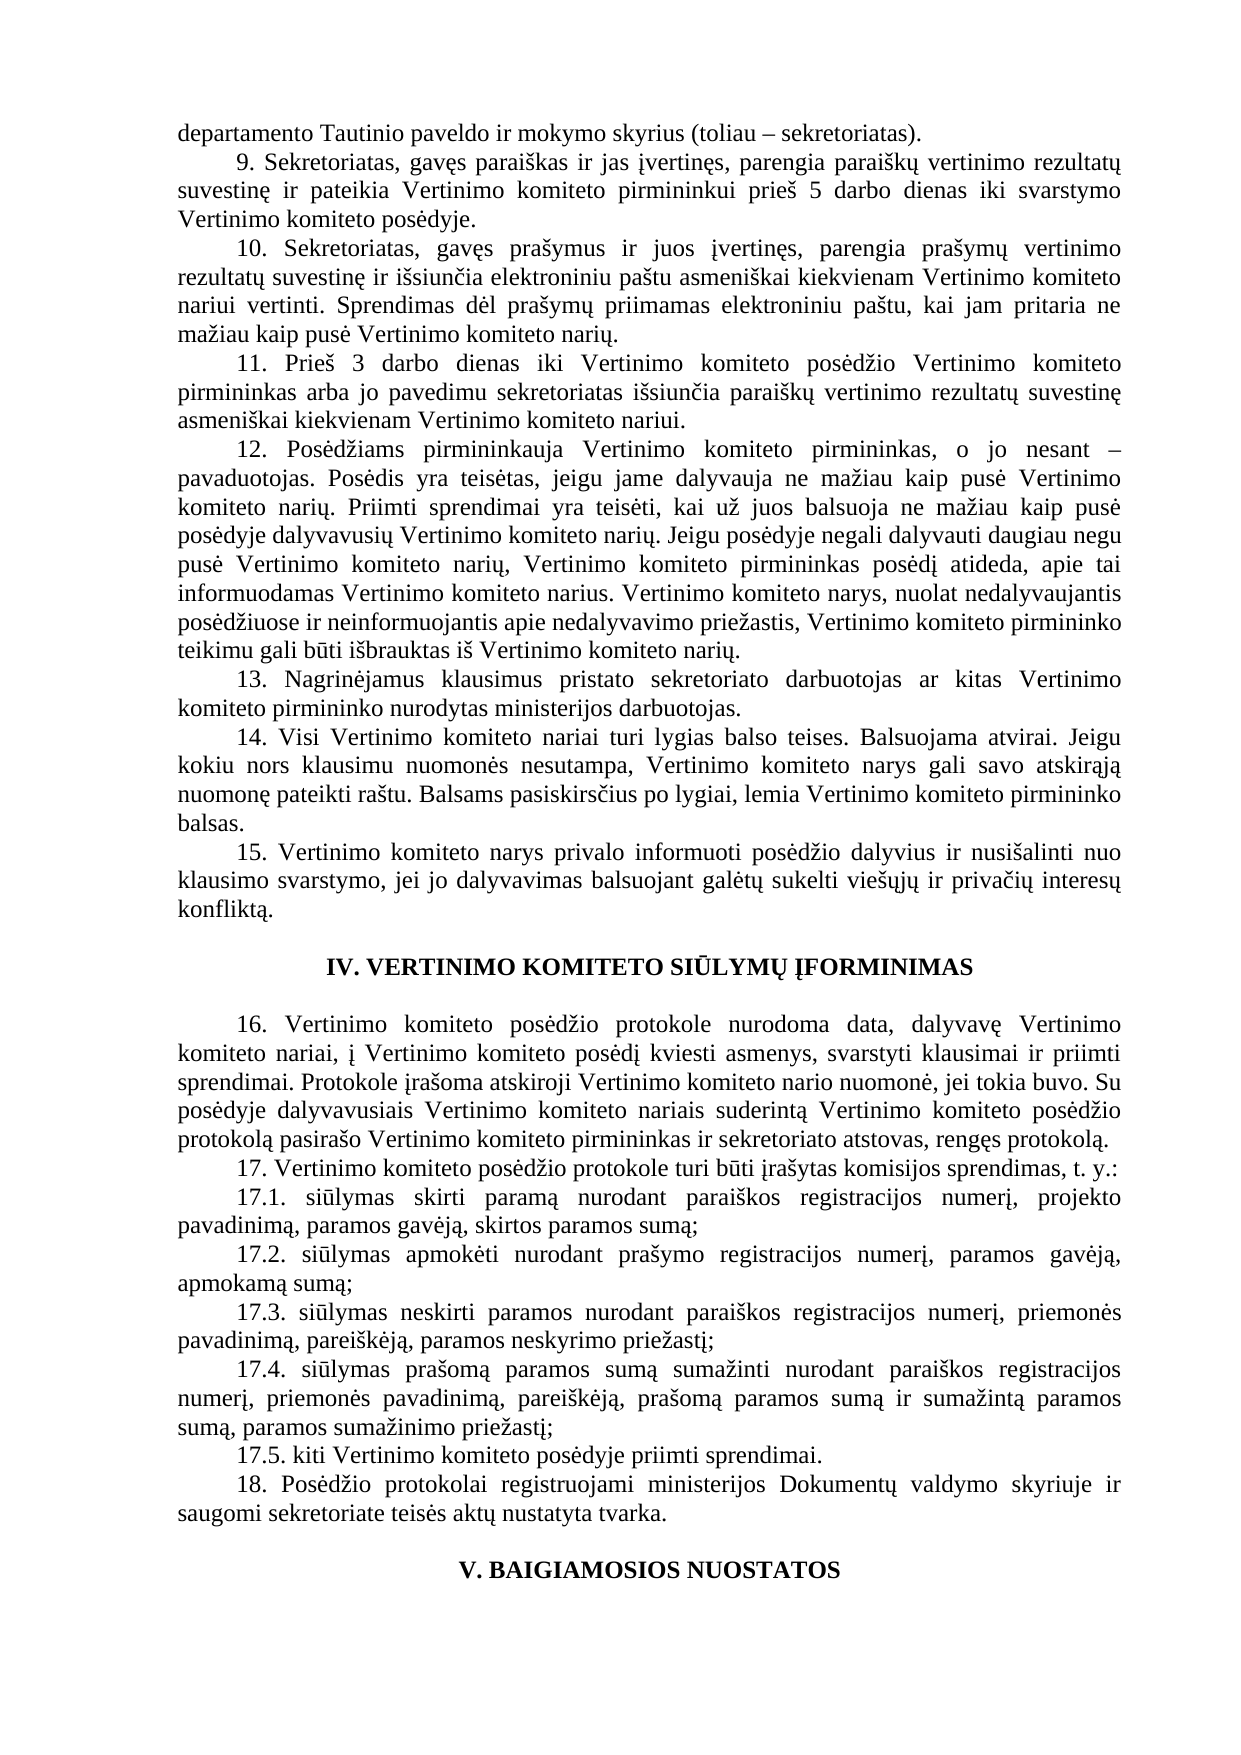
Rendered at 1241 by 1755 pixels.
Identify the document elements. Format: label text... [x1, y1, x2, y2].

text 17.4. siūlymas prašomą paramos sumą sumažinti nurodant paraiškos registracijos numerį, priemonės pavadinimą, pareiškėją, prašomą paramos sumą ir sumažintą paramos sumą, paramos sumažinimo priežastį; [177, 1354, 1122, 1441]
text 11. Prieš 3 darbo dienas iki Vertinimo komiteto posėdžio Vertinimo komiteto pirmininkas arba jo pavedimu sekretoriatas išsiunčia paraiškų vertinimo rezultatų suvestinę asmeniškai kiekvienam Vertinimo komiteto nariui. [177, 348, 1122, 434]
text 17.3. siūlymas neskirti paramos nurodant paraiškos registracijos numerį, priemonės pavadinimą, pareiškėją, paramos neskyrimo priežastį; [177, 1297, 1122, 1354]
text 10. Sekretoriatas, gavęs prašymus ir juos įvertinęs, parengia prašymų vertinimo rezultatų suvestinę ir išsiunčia elektroniniu paštu asmeniškai kiekvienam Vertinimo komiteto nariui vertinti. Sprendimas dėl prašymų priimamas elektroniniu paštu, kai jam pritaria ne mažiau kaip pusė Vertinimo komiteto narių. [177, 233, 1122, 348]
text 9. Sekretoriatas, gavęs paraiškas ir jas įvertinęs, parengia paraiškų vertinimo rezultatų suvestinę ir pateikia Vertinimo komiteto pirmininkui prieš 5 darbo dienas iki svarstymo Vertinimo komiteto posėdyje. [177, 147, 1122, 233]
text departamento Tautinio paveldo ir mokymo skyrius (toliau – sekretoriatas). [177, 118, 1122, 147]
text 17.1. siūlymas skirti paramą nurodant paraiškos registracijos numerį, projekto pavadinimą, paramos gavėją, skirtos paramos sumą; [177, 1182, 1122, 1239]
text 12. Posėdžiams pirmininkauja Vertinimo komiteto pirmininkas, o jo nesant – pavaduotojas. Posėdis yra teisėtas, jeigu jame dalyvauja ne mažiau kaip pusė Vertinimo komiteto narių. Priimti sprendimai yra teisėti, kai už juos balsuoja ne mažiau kaip pusė posėdyje dalyvavusių Vertinimo komiteto narių. Jeigu posėdyje negali dalyvauti daugiau negu pusė Vertinimo komiteto narių, Vertinimo komiteto pirmininkas posėdį atideda, apie tai informuodamas Vertinimo komiteto narius. Vertinimo komiteto narys, nuolat nedalyvaujantis posėdžiuose ir neinformuojantis apie nedalyvavimo priežastis, Vertinimo komiteto pirmininko teikimu gali būti išbrauktas iš Vertinimo komiteto narių. [177, 434, 1122, 664]
text 15. Vertinimo komiteto narys privalo informuoti posėdžio dalyvius ir nusišalinti nuo klausimo svarstymo, jei jo dalyvavimas balsuojant galėtų sukelti viešųjų ir privačių interesų konfliktą. [177, 837, 1122, 923]
text 16. Vertinimo komiteto posėdžio protokole nurodoma data, dalyvavę Vertinimo komiteto nariai, į Vertinimo komiteto posėdį kviesti asmenys, svarstyti klausimai ir priimti sprendimai. Protokole įrašoma atskiroji Vertinimo komiteto nario nuomonė, jei tokia buvo. Su posėdyje dalyvavusiais Vertinimo komiteto nariais suderintą Vertinimo komiteto posėdžio protokolą pasirašo Vertinimo komiteto pirmininkas ir sekretoriato atstovas, rengęs protokolą. [177, 1009, 1122, 1153]
text 18. Posėdžio protokolai registruojami ministerijos Dokumentų valdymo skyriuje ir saugomi sekretoriate teisės aktų nustatyta tvarka. [177, 1469, 1122, 1527]
text V. BAIGIAMOSIOS NUOSTATOS [177, 1556, 1122, 1584]
text IV. VERTINIMO KOMITETO SIŪLYMŲ ĮFORMINIMAS [177, 952, 1122, 981]
text 17. Vertinimo komiteto posėdžio protokole turi būti įrašytas komisijos sprendimas, t. y.: [177, 1153, 1122, 1182]
text 17.2. siūlymas apmokėti nurodant prašymo registracijos numerį, paramos gavėją, apmokamą sumą; [177, 1239, 1122, 1297]
text 14. Visi Vertinimo komiteto nariai turi lygias balso teises. Balsuojama atvirai. Jeigu kokiu nors klausimu nuomonės nesutampa, Vertinimo komiteto narys gali savo atskirąją nuomonę pateikti raštu. Balsams pasiskirsčius po lygiai, lemia Vertinimo komiteto pirmininko balsas. [177, 722, 1122, 837]
text 17.5. kiti Vertinimo komiteto posėdyje priimti sprendimai. [177, 1441, 1122, 1469]
text 13. Nagrinėjamus klausimus pristato sekretoriato darbuotojas ar kitas Vertinimo komiteto pirmininko nurodytas ministerijos darbuotojas. [177, 664, 1122, 722]
